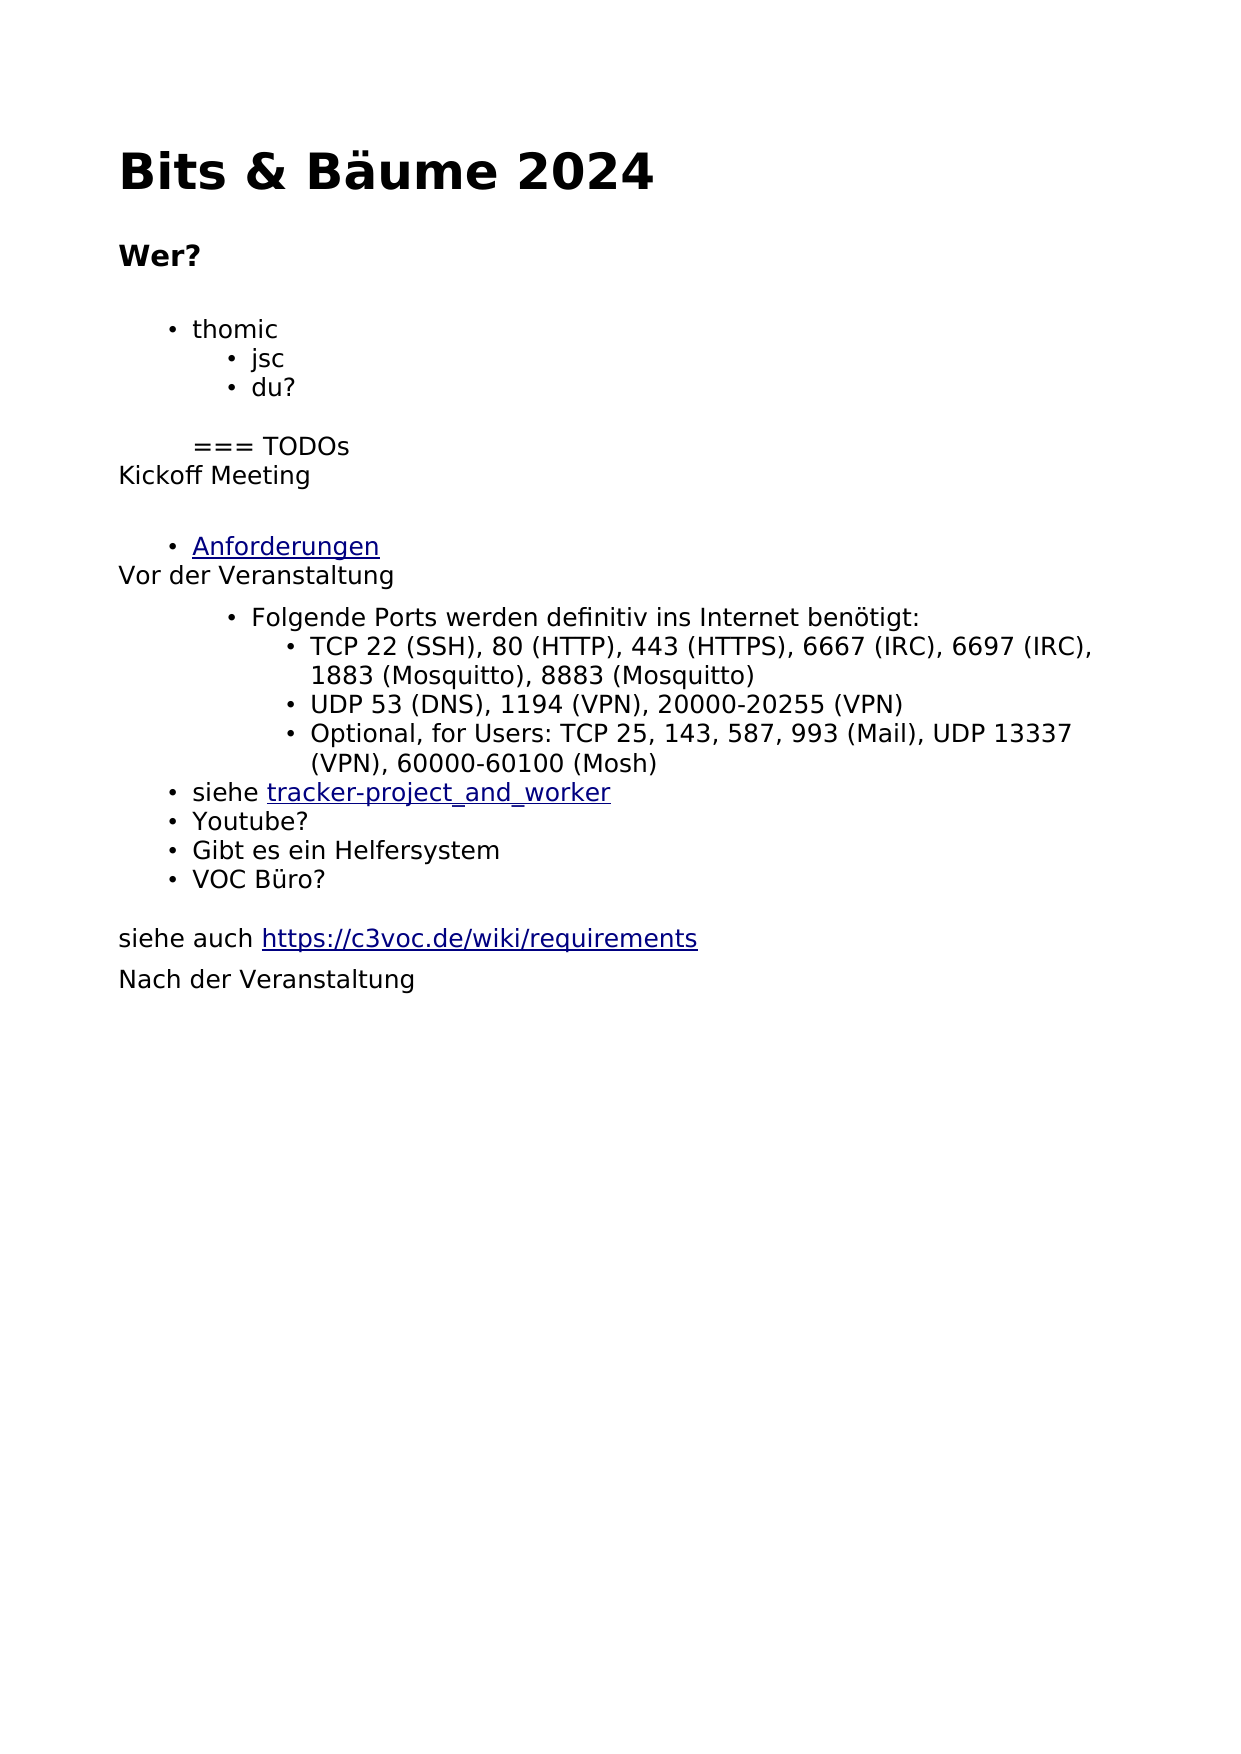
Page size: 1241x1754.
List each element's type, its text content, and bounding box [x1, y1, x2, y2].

subtitle Bits & Bäume 2024 [118, 143, 1122, 201]
list Anforderungen [177, 532, 1122, 561]
list Folgende Ports werden definitiv ins Internet benötigt: [236, 603, 1122, 632]
list Gibt es ein Helfersystem [177, 836, 1122, 865]
list Youtube? [177, 807, 1122, 836]
text Nach der Veranstaltung [118, 966, 1122, 995]
text Vor der Veranstaltung [118, 561, 1122, 590]
subtitle Wer? [118, 239, 1122, 273]
list siehe tracker-project_and_worker [177, 778, 1122, 807]
list VOC Büro? [177, 865, 1122, 894]
list === TODOs [177, 432, 1122, 461]
list du? [236, 373, 1122, 402]
list Optional, for Users: TCP 25, 143, 587, 993 (Mail), UDP 13337 (VPN), 60000-60100 (Mosh) [295, 719, 1122, 778]
list UDP 53 (DNS), 1194 (VPN), 20000-20255 (VPN) [295, 690, 1122, 719]
list jsc [236, 344, 1122, 373]
text siehe auch https://c3voc.de/wiki/requirements [118, 924, 1122, 953]
list thomic [177, 315, 1122, 344]
list TCP 22 (SSH), 80 (HTTP), 443 (HTTPS), 6667 (IRC), 6697 (IRC), 1883 (Mosquitto), 8883 (Mosquitto) [295, 632, 1122, 690]
text Kickoff Meeting [118, 461, 1122, 490]
